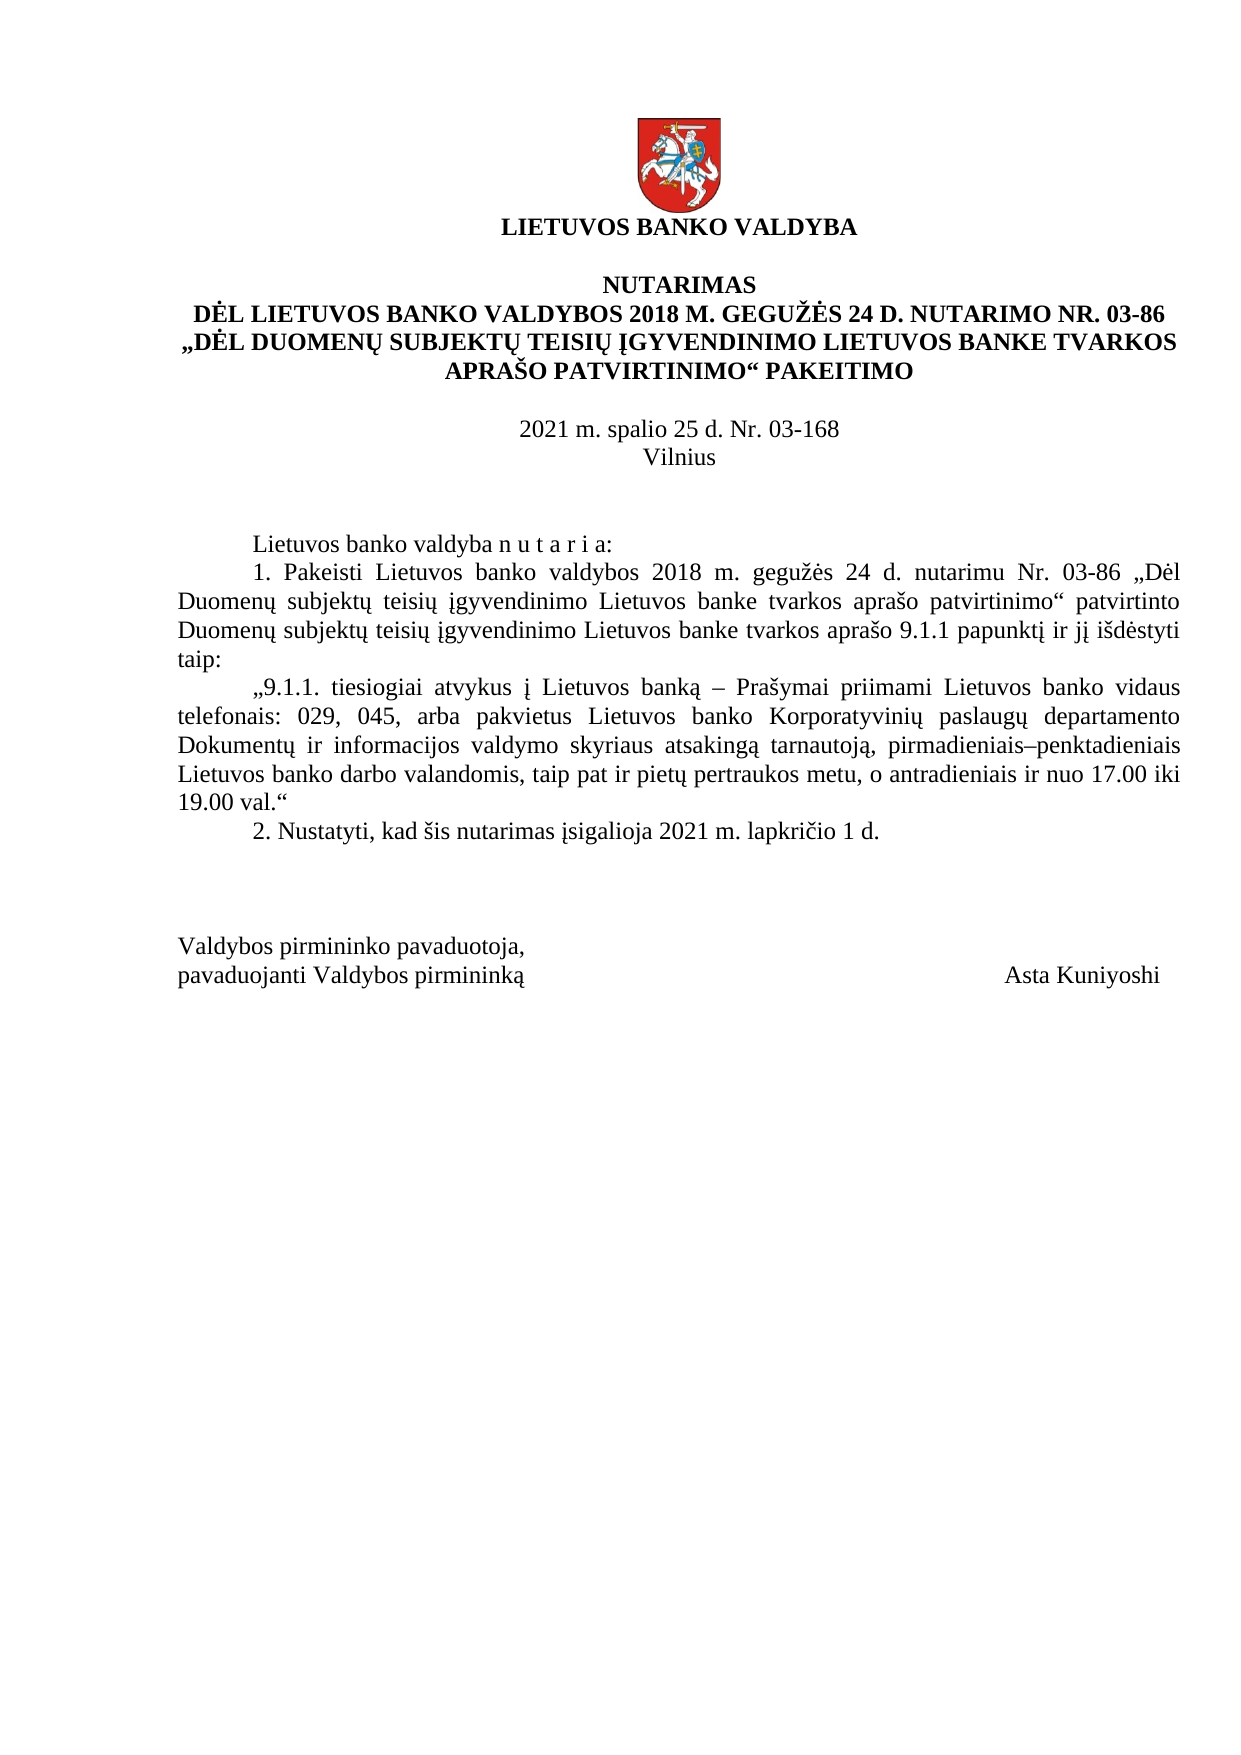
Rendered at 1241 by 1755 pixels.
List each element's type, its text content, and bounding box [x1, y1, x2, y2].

text Lietuvos banko valdyba n u t a r i a: [177, 529, 1181, 557]
text „9.1.1. tiesiogiai atvykus į Lietuvos banką – Prašymai priimami Lietuvos banko vidaus telefonais: 029, 045, arba pakvietus Lietuvos banko Korporatyvinių paslaugų departamento Dokumentų ir informacijos valdymo skyriaus atsakingą tarnautoją, pirmadieniais–penktadieniais Lietuvos banko darbo valandomis, taip pat ir pietų pertraukos metu, o antradieniais ir nuo 17.00 iki 19.00 val.“ [177, 672, 1181, 816]
text 2. Nustatyti, kad šis nutarimas įsigalioja 2021 m. lapkričio 1 d. [177, 816, 1181, 845]
text Vilnius [177, 442, 1181, 471]
text pavaduojanti Valdybos pirmininką Asta Kuniyoshi [177, 960, 1181, 989]
text LIETUVOS BANKO VALDYBA [177, 212, 1181, 241]
text 1. Pakeisti Lietuvos banko valdybos 2018 m. gegužės 24 d. nutarimu Nr. 03-86 „Dėl Duomenų subjektų teisių įgyvendinimo Lietuvos banke tvarkos aprašo patvirtinimo“ patvirtinto Duomenų subjektų teisių įgyvendinimo Lietuvos banke tvarkos aprašo 9.1.1 papunktį ir jį išdėstyti taip: [177, 557, 1181, 672]
text 2021 m. spalio 25 d. Nr. 03-168 [177, 414, 1181, 442]
text Valdybos pirmininko pavaduotoja, [177, 931, 1181, 960]
text Dėl LIETUVOS BANKO VALDYBOS 2018 m. gegužės 24 d. nutarimo Nr. 03-86 „Dėl Duomenų subjektų teisių įgyvendinimo Lietuvos banke tvarkos aprašo patvirtinimo“ pakeitimo [177, 299, 1181, 385]
text NUTARIMAS [177, 270, 1181, 299]
